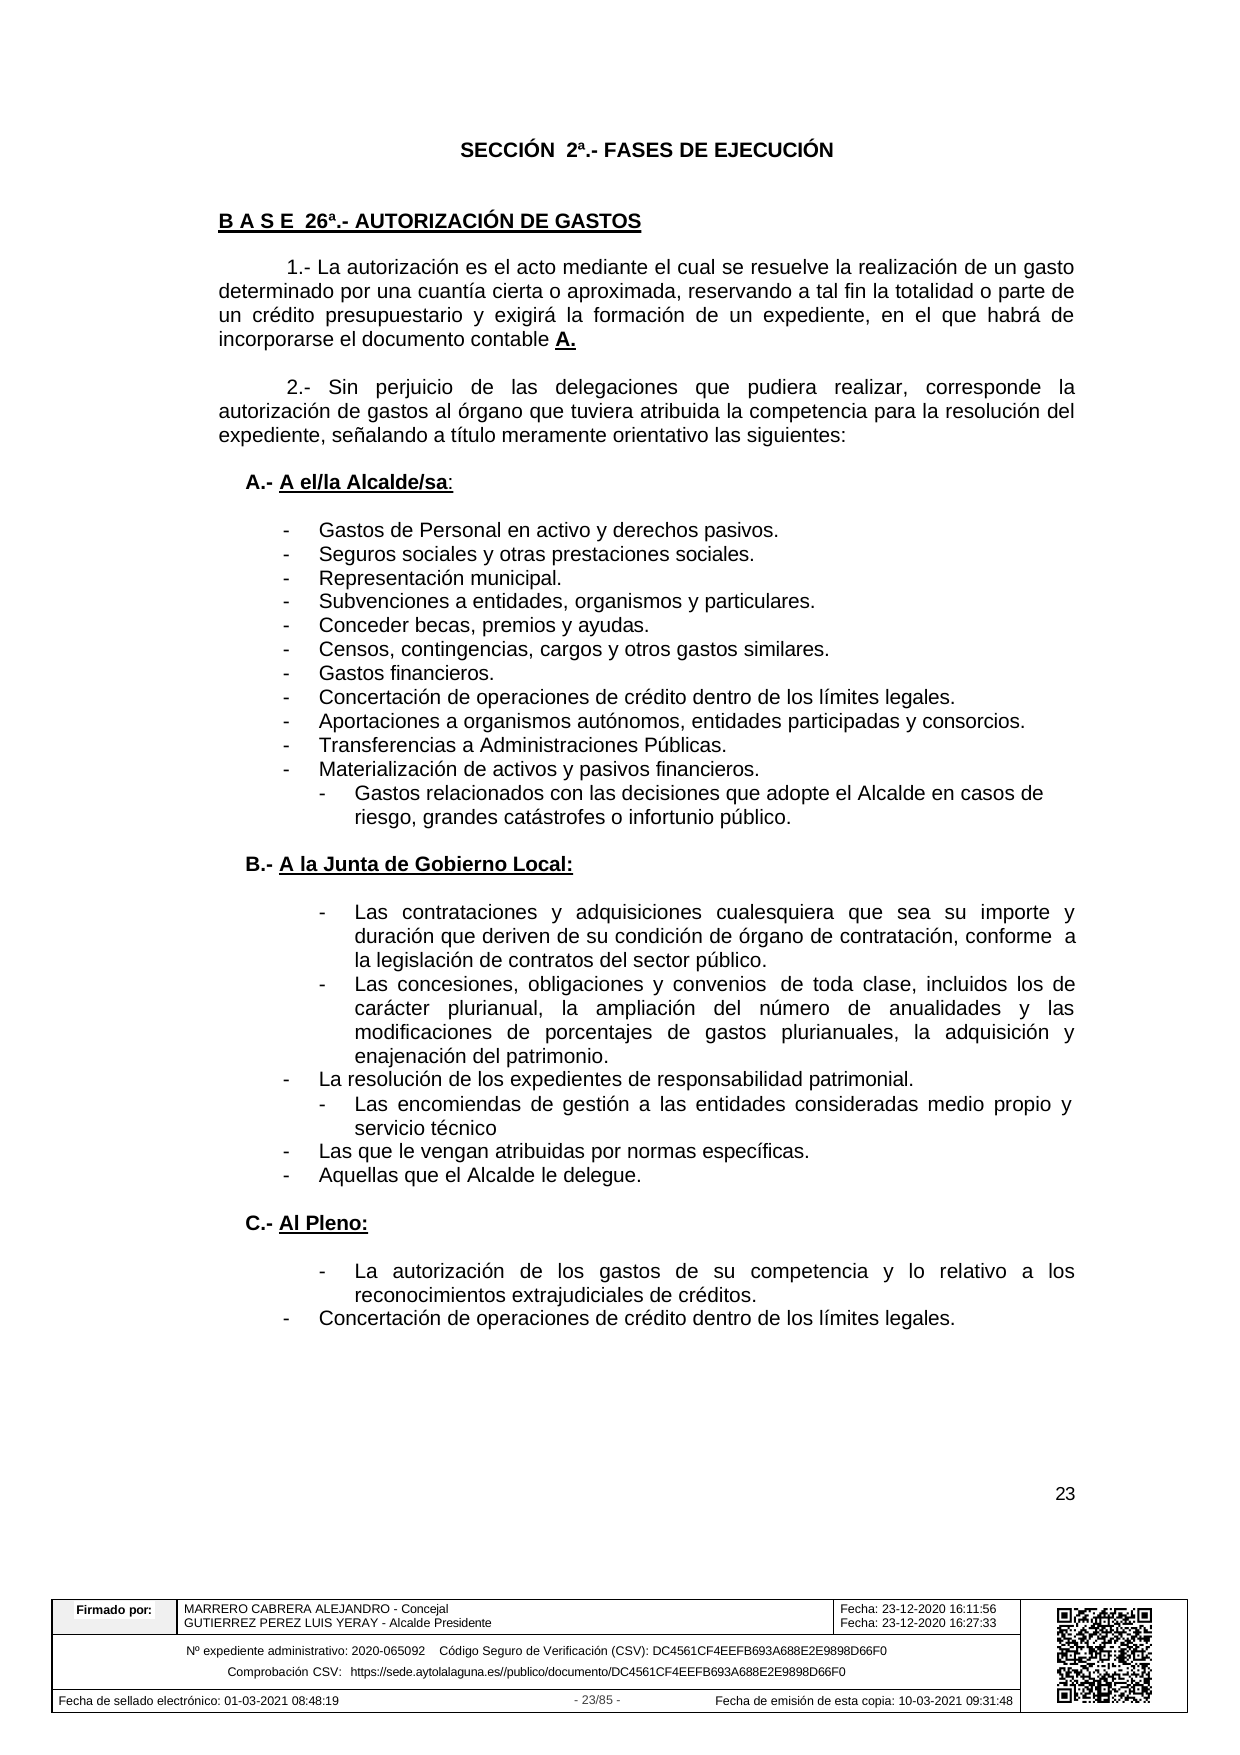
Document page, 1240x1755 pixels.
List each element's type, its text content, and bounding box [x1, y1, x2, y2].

list Aquellas que el Alcalde le delegue. [283, 1163, 1087, 1187]
list Las contrataciones y adquisiciones cualesquiera que sea su importe y duración que deriven de su condición de órgano de contratación, conforme a la legislación de contratos del sector público. [318, 900, 1076, 972]
list Materialización de activos y pasivos financieros. [283, 757, 1087, 781]
list Gastos financieros. [283, 661, 1087, 685]
list Concertación de operaciones de crédito dentro de los límites legales. [283, 685, 1087, 709]
list La resolución de los expedientes de responsabilidad patrimonial. [283, 1068, 1087, 1091]
list La autorización de los gastos de su competencia y lo relativo a los reconocimientos extrajudiciales de créditos. [318, 1258, 1076, 1306]
list Gastos relacionados con las decisiones que adopte el Alcalde en casos de riesgo, grandes catástrofes o infortunio público. [318, 781, 1076, 829]
subtitle SECCIÓN 2ª.- FASES DE EJECUCIÓN [225, 138, 1069, 162]
text 2.- Sin perjuicio de las delegaciones que pudiera realizar, corresponde la autorización de gastos al órgano que tuviera atribuida la competencia para la resolución del expediente, señalando a título meramente orientativo las siguientes: [218, 374, 1076, 446]
list Subvenciones a entidades, organismos y particulares. [283, 590, 1087, 613]
list Gastos de Personal en activo y derechos pasivos. [283, 518, 1087, 542]
list Aportaciones a organismos autónomos, entidades participadas y consorcios. [283, 709, 1087, 733]
text B A S E 26ª.- AUTORIZACIÓN DE GASTOS [218, 209, 1087, 233]
list Transferencias a Administraciones Públicas. [283, 733, 1087, 757]
list Las concesiones, obligaciones y convenios de toda clase, incluidos los de carácter plurianual, la ampliación del número de anualidades y las modificaciones de porcentajes de gastos plurianuales, la adquisición y enajenación del patrimonio. [318, 972, 1076, 1068]
list Las encomiendas de gestión a las entidades consideradas medio propio y servicio técnico [318, 1092, 1076, 1139]
list Conceder becas, premios y ayudas. [283, 613, 1087, 637]
list Las que le vengan atribuidas por normas específicas. [283, 1139, 1087, 1163]
subtitle C.- Al Pleno: [245, 1211, 1087, 1235]
list Representación municipal. [283, 566, 1087, 590]
subtitle A.- A el/la Alcalde/sa: [245, 470, 1087, 494]
list Seguros sociales y otras prestaciones sociales. [283, 542, 1087, 566]
text 1.- La autorización es el acto mediante el cual se resuelve la realización de un gasto determinado por una cuantía cierta o aproximada, reservando a tal fin la totalidad o parte de un crédito presupuestario y exigirá la formación de un expediente, en el que habrá de incorporarse el documento contable A. [218, 255, 1076, 351]
list Censos, contingencias, cargos y otros gastos similares. [283, 637, 1087, 661]
subtitle B.- A la Junta de Gobierno Local: [245, 852, 1087, 876]
text 23 [175, 1483, 1076, 1504]
list Concertación de operaciones de crédito dentro de los límites legales. [283, 1306, 1087, 1330]
